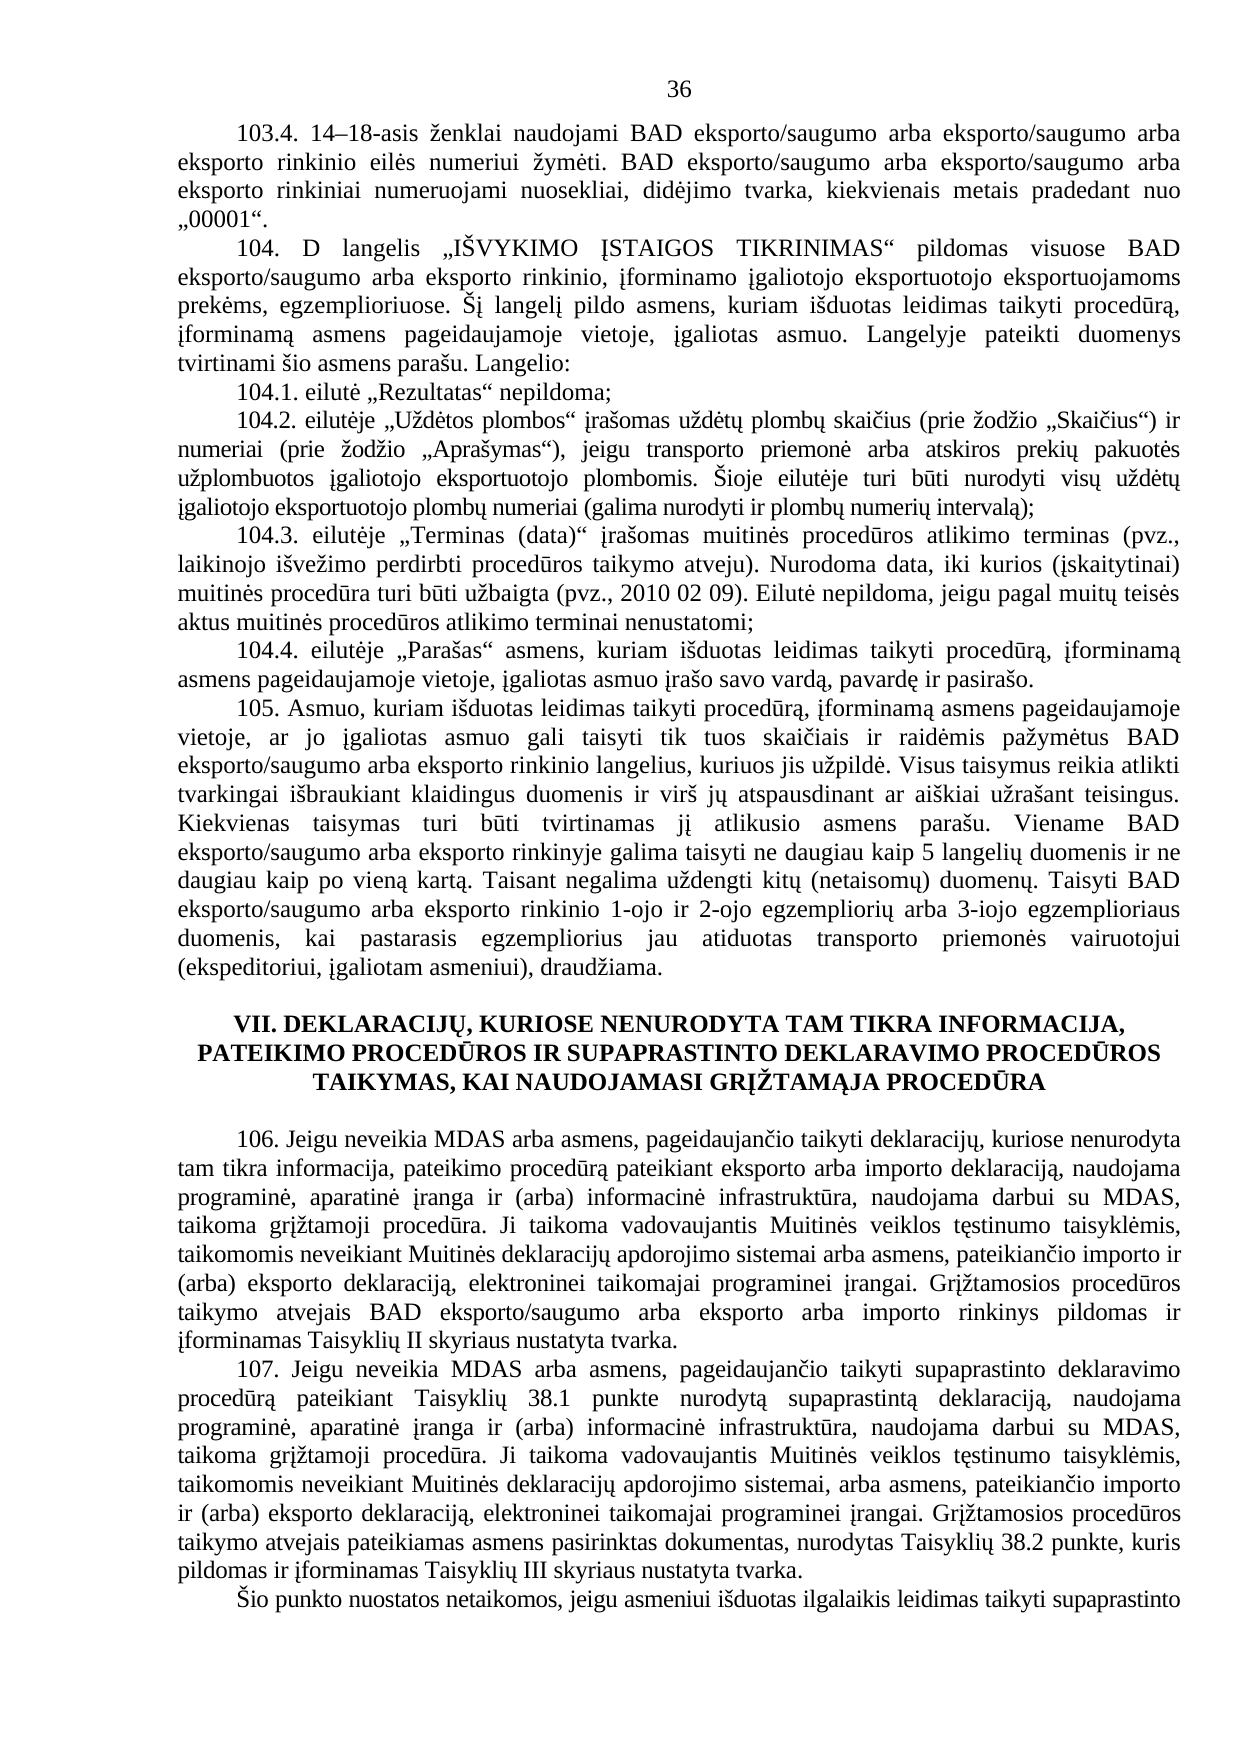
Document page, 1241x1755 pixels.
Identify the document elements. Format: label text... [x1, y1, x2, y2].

text 104.2. eilutėje „Uždėtos plombos“ įrašomas uždėtų plombų skaičius (prie žodžio „Skaičius“) ir numeriai (prie žodžio „Aprašymas“), jeigu transporto priemonė arba atskiros prekių pakuotės užplombuotos įgaliotojo eksportuotojo plombomis. Šioje eilutėje turi būti nurodyti visų uždėtų įgaliotojo eksportuotojo plombų numeriai (galima nurodyti ir plombų numerių intervalą); [177, 406, 1181, 521]
text 106. Jeigu neveikia MDAS arba asmens, pageidaujančio taikyti deklaracijų, kuriose nenurodyta tam tikra informacija, pateikimo procedūrą pateikiant eksporto arba importo deklaraciją, naudojama programinė, aparatinė įranga ir (arba) informacinė infrastruktūra, naudojama darbui su MDAS, taikoma grįžtamoji procedūra. Ji taikoma vadovaujantis Muitinės veiklos tęstinumo taisyklėmis, taikomomis neveikiant Muitinės deklaracijų apdorojimo sistemai arba asmens, pateikiančio importo ir (arba) eksporto deklaraciją, elektroninei taikomajai programinei įrangai. Grįžtamosios procedūros taikymo atvejais BAD eksporto/saugumo arba eksporto arba importo rinkinys pildomas ir įforminamas Taisyklių II skyriaus nustatyta tvarka. [177, 1124, 1181, 1354]
text 104.3. eilutėje „Terminas (data)“ įrašomas muitinės procedūros atlikimo terminas (pvz., laikinojo išvežimo perdirbti procedūros taikymo atveju). Nurodoma data, iki kurios (įskaitytinai) muitinės procedūra turi būti užbaigta (pvz., 2010 02 09). Eilutė nepildoma, jeigu pagal muitų teisės aktus muitinės procedūros atlikimo terminai nenustatomi; [177, 521, 1181, 636]
text Šio punkto nuostatos netaikomos, jeigu asmeniui išduotas ilgalaikis leidimas taikyti supaprastinto [177, 1584, 1181, 1613]
text 107. Jeigu neveikia MDAS arba asmens, pageidaujančio taikyti supaprastinto deklaravimo procedūrą pateikiant Taisyklių 38.1 punkte nurodytą supaprastintą deklaraciją, naudojama programinė, aparatinė įranga ir (arba) informacinė infrastruktūra, naudojama darbui su MDAS, taikoma grįžtamoji procedūra. Ji taikoma vadovaujantis Muitinės veiklos tęstinumo taisyklėmis, taikomomis neveikiant Muitinės deklaracijų apdorojimo sistemai, arba asmens, pateikiančio importo ir (arba) eksporto deklaraciją, elektroninei taikomajai programinei įrangai. Grįžtamosios procedūros taikymo atvejais pateikiamas asmens pasirinktas dokumentas, nurodytas Taisyklių 38.2 punkte, kuris pildomas ir įforminamas Taisyklių III skyriaus nustatyta tvarka. [177, 1354, 1181, 1584]
text 103.4. 14–18-asis ženklai naudojami BAD eksporto/saugumo arba eksporto/saugumo arba eksporto rinkinio eilės numeriui žymėti. BAD eksporto/saugumo arba eksporto/saugumo arba eksporto rinkiniai numeruojami nuosekliai, didėjimo tvarka, kiekvienais metais pradedant nuo „00001“. [177, 118, 1181, 233]
text VII. DEKLARACIJŲ, KURIOSE NENURODYTA TAM TIKRA INFORMACIJA, PATEIKIMO PROCEDŪROS IR SUPAPRASTINTO DEKLARAVIMO PROCEDŪROS TAIKYMAS, KAI NAUDOJAMASI GRĮŽTAMĄJA PROCEDŪRA [177, 1009, 1181, 1096]
text 105. Asmuo, kuriam išduotas leidimas taikyti procedūrą, įforminamą asmens pageidaujamoje vietoje, ar jo įgaliotas asmuo gali taisyti tik tuos skaičiais ir raidėmis pažymėtus BAD eksporto/saugumo arba eksporto rinkinio langelius, kuriuos jis užpildė. Visus taisymus reikia atlikti tvarkingai išbraukiant klaidingus duomenis ir virš jų atspausdinant ar aiškiai užrašant teisingus. Kiekvienas taisymas turi būti tvirtinamas jį atlikusio asmens parašu. Viename BAD eksporto/saugumo arba eksporto rinkinyje galima taisyti ne daugiau kaip 5 langelių duomenis ir ne daugiau kaip po vieną kartą. Taisant negalima uždengti kitų (netaisomų) duomenų. Taisyti BAD eksporto/saugumo arba eksporto rinkinio 1-ojo ir 2-ojo egzempliorių arba 3-iojo egzemplioriaus duomenis, kai pastarasis egzempliorius jau atiduotas transporto priemonės vairuotojui (ekspeditoriui, įgaliotam asmeniui), draudžiama. [177, 693, 1181, 981]
text 104.4. eilutėje „Parašas“ asmens, kuriam išduotas leidimas taikyti procedūrą, įforminamą asmens pageidaujamoje vietoje, įgaliotas asmuo įrašo savo vardą, pavardę ir pasirašo. [177, 636, 1181, 693]
text 104. D langelis „IŠVYKIMO ĮSTAIGOS TIKRINIMAS“ pildomas visuose BAD eksporto/saugumo arba eksporto rinkinio, įforminamo įgaliotojo eksportuotojo eksportuojamoms prekėms, egzemplioriuose. Šį langelį pildo asmens, kuriam išduotas leidimas taikyti procedūrą, įforminamą asmens pageidaujamoje vietoje, įgaliotas asmuo. Langelyje pateikti duomenys tvirtinami šio asmens parašu. Langelio: [177, 233, 1181, 377]
text 104.1. eilutė „Rezultatas“ nepildoma; [177, 377, 1181, 406]
